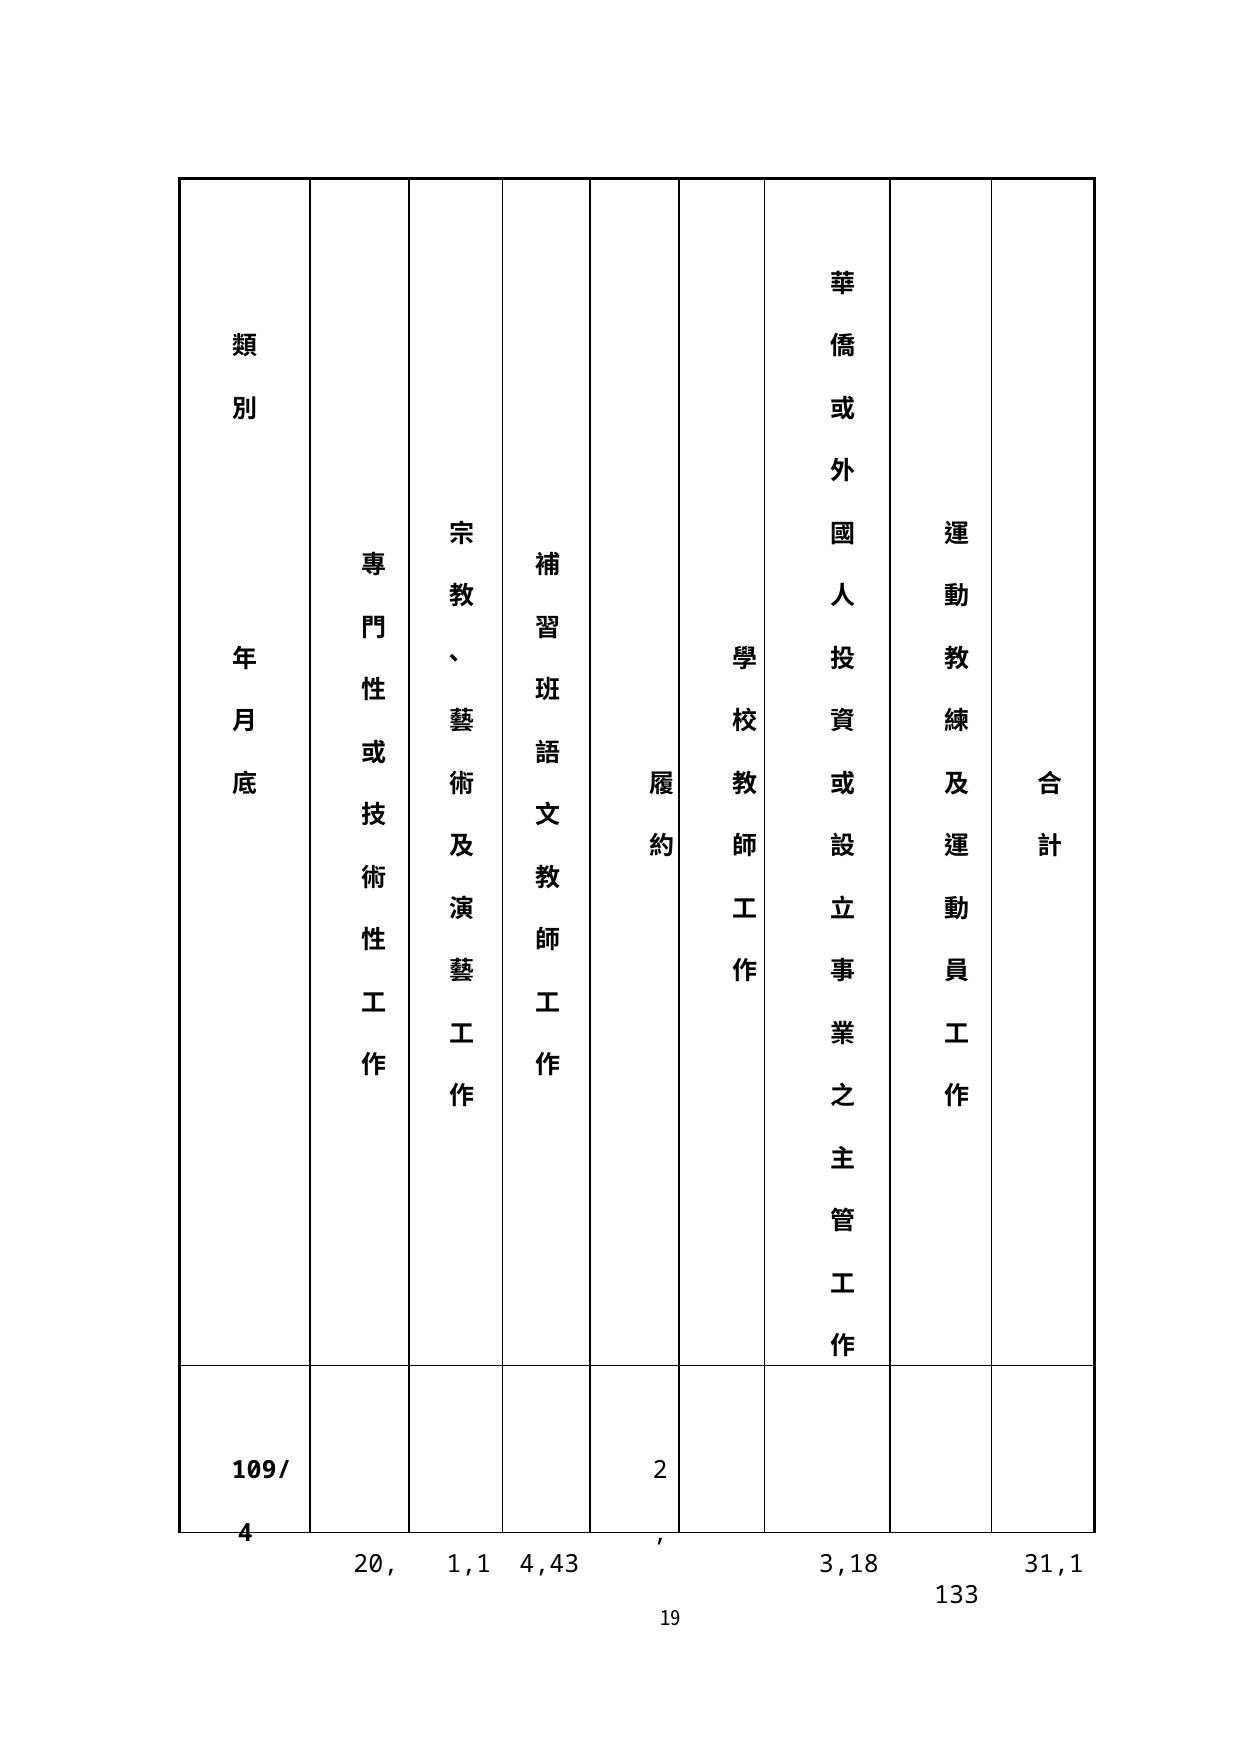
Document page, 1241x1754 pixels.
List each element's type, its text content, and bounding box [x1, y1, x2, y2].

table_cell [680, 1366, 764, 1532]
table_cell 3,186 [765, 1366, 889, 1532]
table_header 合計 [992, 180, 1093, 1365]
table_header 履約 [591, 180, 678, 1365]
table_header 宗教、藝術及演藝工作 [410, 180, 502, 1365]
table_cell 4,430 [503, 1366, 589, 1532]
table_cell 109/4 [181, 1366, 309, 1532]
table_cell 2,141 [591, 1366, 678, 1532]
table_header 華僑或外國人投資或設立事業之主管工作 [765, 180, 889, 1365]
table_cell 133 [891, 1366, 991, 1532]
table_header 運動教練及運動員工作 [891, 180, 991, 1365]
table_header 專門性或技術性工作 [311, 180, 408, 1365]
table_cell 1,150 [410, 1366, 502, 1532]
table_header 補習班語文教師工作 [503, 180, 589, 1365]
table_header 學校教師工作 [680, 180, 764, 1365]
table_cell 31,124 [992, 1366, 1093, 1532]
table_header 類別 年月底 [181, 180, 309, 1365]
table_cell 20,084 [311, 1366, 408, 1532]
